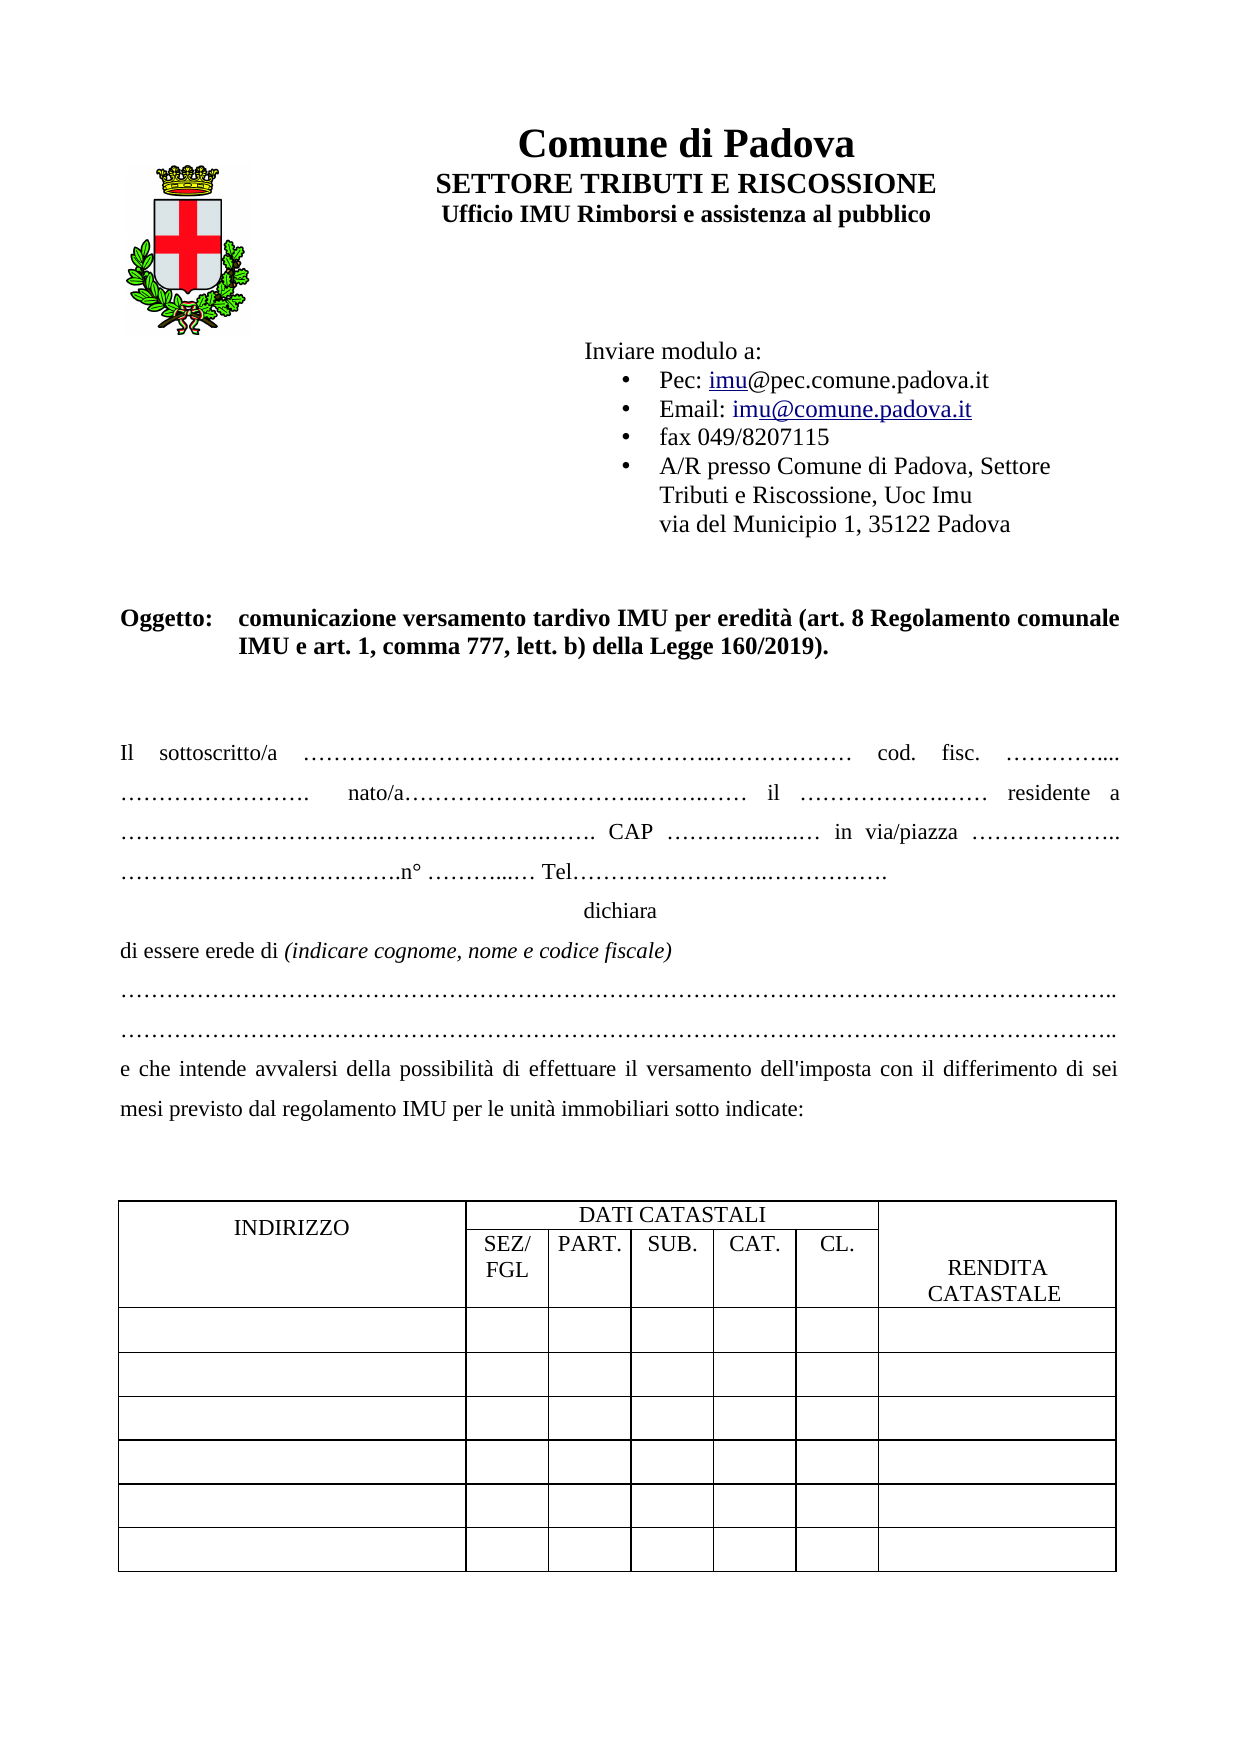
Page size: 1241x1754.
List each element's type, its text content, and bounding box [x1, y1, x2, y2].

text Comune di Padova [120, 118, 1120, 166]
table_cell [549, 1441, 630, 1483]
table_cell [119, 1308, 465, 1352]
table_cell [879, 1528, 1115, 1571]
table_cell CAT. [714, 1230, 795, 1307]
subtitle dichiara [120, 897, 1120, 923]
table_cell SEZ/ FGL [467, 1230, 548, 1307]
table_cell [467, 1485, 548, 1527]
table_cell [467, 1308, 548, 1352]
table_cell [549, 1485, 630, 1527]
table_cell [467, 1397, 548, 1439]
table_cell [549, 1397, 630, 1439]
table_cell [549, 1353, 630, 1396]
table_header INDIRIZZO [119, 1202, 465, 1307]
table_cell [119, 1441, 465, 1483]
table_cell [797, 1397, 878, 1439]
table_cell [119, 1353, 465, 1396]
text Oggetto: comunicazione versamento tardivo IMU per eredità (art. 8 Regolamento comunale IMU e art. 1, comma 777, lett. b) della Legge 160/2019). [120, 603, 1120, 660]
table_cell CL. [797, 1230, 878, 1307]
table_cell [119, 1397, 465, 1439]
table_cell [714, 1397, 795, 1439]
table_header [119, 1174, 1146, 1572]
text Il sottoscritto/a …………….……………….………………..……………… cod. fisc. …………....……………………. nato/a…………………………...…….…… il ……………….…… residente a …………………………….………………….……. CAP …………..….… in via/piazza ………………..……………………………….n° ………...… Tel……………………..……………. [120, 739, 1120, 884]
table_cell [632, 1441, 713, 1483]
table_cell [549, 1528, 630, 1571]
table_header DATI CATASTALI [467, 1202, 878, 1228]
table_cell [632, 1353, 713, 1396]
table_cell [467, 1441, 548, 1483]
table_cell [119, 1528, 465, 1571]
table_header Inviare modulo a: Pec: imu@pec.comune.padova.it Email: imu@comune.padova.it fax 049/8207115 A/R presso Comune di Padova, Settore Tributi e Riscossione, Uoc Imu via del Municipio 1, 35122 Padova [577, 336, 1103, 537]
table_cell [632, 1308, 713, 1352]
table_cell [797, 1353, 878, 1396]
table_cell [467, 1528, 548, 1571]
picture [122, 163, 253, 337]
text SETTORE TRIBUTI E RISCOSSIONE [253, 166, 1120, 199]
table_header RENDITA CATASTALE [879, 1202, 1115, 1307]
table_cell PART. [549, 1230, 630, 1307]
table_cell [119, 1485, 465, 1527]
table_cell [879, 1353, 1115, 1396]
table_cell [467, 1353, 548, 1396]
table_cell [879, 1308, 1115, 1352]
table_cell [879, 1397, 1115, 1439]
text Ufficio IMU Rimborsi e assistenza al pubblico [253, 199, 1120, 228]
table_cell [549, 1308, 630, 1352]
table_cell [714, 1353, 795, 1396]
table_cell [879, 1441, 1115, 1483]
table_cell [714, 1308, 795, 1352]
table_cell [879, 1485, 1115, 1527]
table_cell [714, 1485, 795, 1527]
table_cell [632, 1528, 713, 1571]
table_cell [714, 1528, 795, 1571]
table_cell [632, 1485, 713, 1527]
table_cell [797, 1308, 878, 1352]
table_cell [797, 1528, 878, 1571]
table_cell [632, 1397, 713, 1439]
table_cell [797, 1441, 878, 1483]
table_cell [714, 1441, 795, 1483]
text di essere erede di (indicare cognome, nome e codice fiscale) …………………………………………………………………………………………………………………..………………………………………………………………………………………………………………….. [120, 937, 1120, 1042]
text e che intende avvalersi della possibilità di effettuare il versamento dell'imposta con il differimento di sei mesi previsto dal regolamento IMU per le unità immobiliari sotto indicate: [120, 1055, 1120, 1121]
table_cell SUB. [632, 1230, 713, 1307]
table_cell [797, 1485, 878, 1527]
